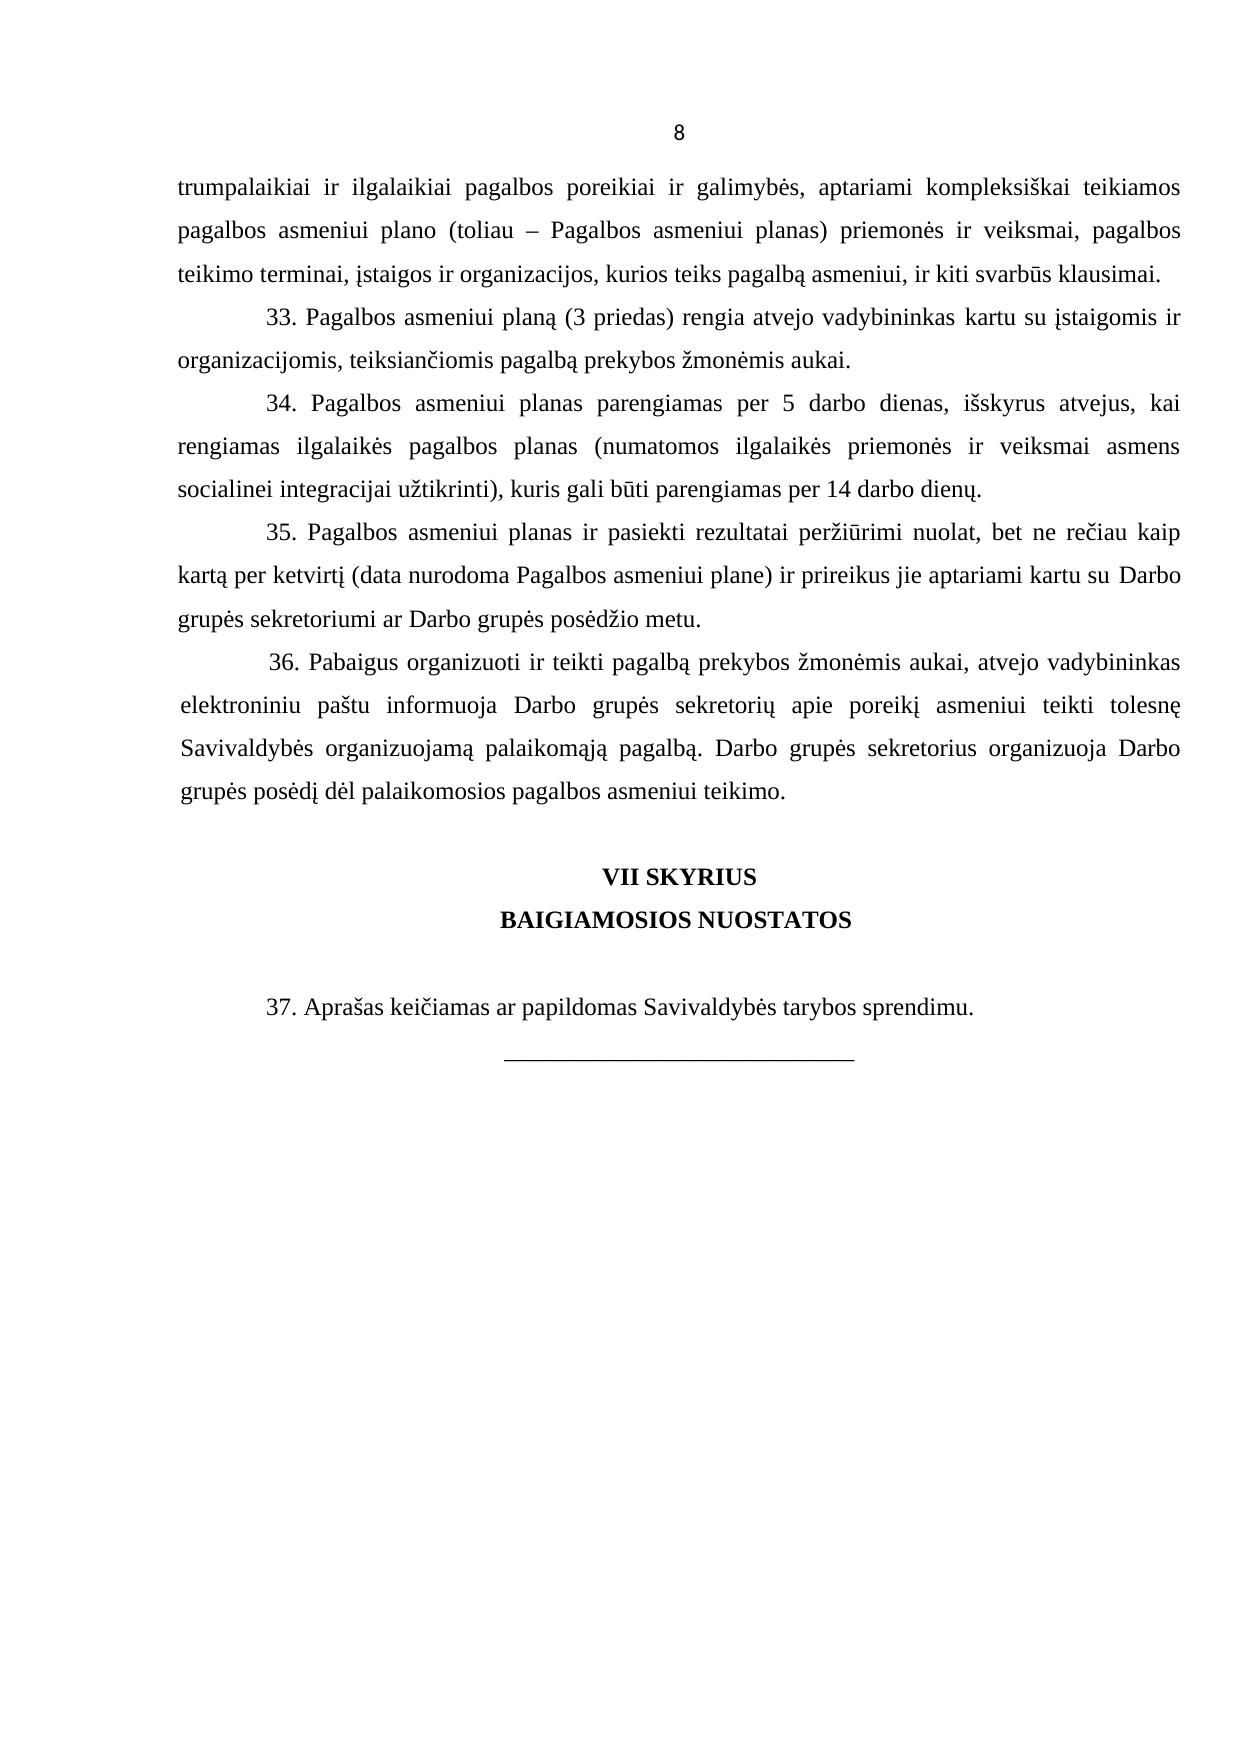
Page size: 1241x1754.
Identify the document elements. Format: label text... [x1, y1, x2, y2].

text 34. Pagalbos asmeniui planas parengiamas per 5 darbo dienas, išskyrus atvejus, kai rengiamas ilgalaikės pagalbos planas (numatomos ilgalaikės priemonės ir veiksmai asmens socialinei integracijai užtikrinti), kuris gali būti parengiamas per 14 darbo dienų. [177, 388, 1181, 503]
text 33. Pagalbos asmeniui planą (3 priedas) rengia atvejo vadybininkas kartu su įstaigomis ir organizacijomis, teiksiančiomis pagalbą prekybos žmonėmis aukai. [177, 302, 1181, 374]
text 36. Pabaigus organizuoti ir teikti pagalbą prekybos žmonėmis aukai, atvejo vadybininkas elektroniniu paštu informuoja Darbo grupės sekretorių apie poreikį asmeniui teikti tolesnę Savivaldybės organizuojamą palaikomąją pagalbą. Darbo grupės sekretorius organizuoja Darbo grupės posėdį dėl palaikomosios pagalbos asmeniui teikimo. [180, 647, 1181, 805]
text 37. Aprašas keičiamas ar papildomas Savivaldybės tarybos sprendimu. [177, 992, 1181, 1021]
text BAIGIAMOSIOS NUOSTATOS [177, 906, 1181, 934]
text 35. Pagalbos asmeniui planas ir pasiekti rezultatai peržiūrimi nuolat, bet ne rečiau kaip kartą per ketvirtį (data nurodoma Pagalbos asmeniui plane) ir prireikus jie aptariami kartu su Darbo grupės sekretoriumi ar Darbo grupės posėdžio metu. [177, 517, 1181, 632]
text vII SKYRIUS [177, 862, 1181, 891]
text ____________________________ [177, 1035, 1181, 1064]
text trumpalaikiai ir ilgalaikiai pagalbos poreikiai ir galimybės, aptariami kompleksiškai teikiamos pagalbos asmeniui plano (toliau – Pagalbos asmeniui planas) priemonės ir veiksmai, pagalbos teikimo terminai, įstaigos ir organizacijos, kurios teiks pagalbą asmeniui, ir kiti svarbūs klausimai. [177, 172, 1181, 287]
